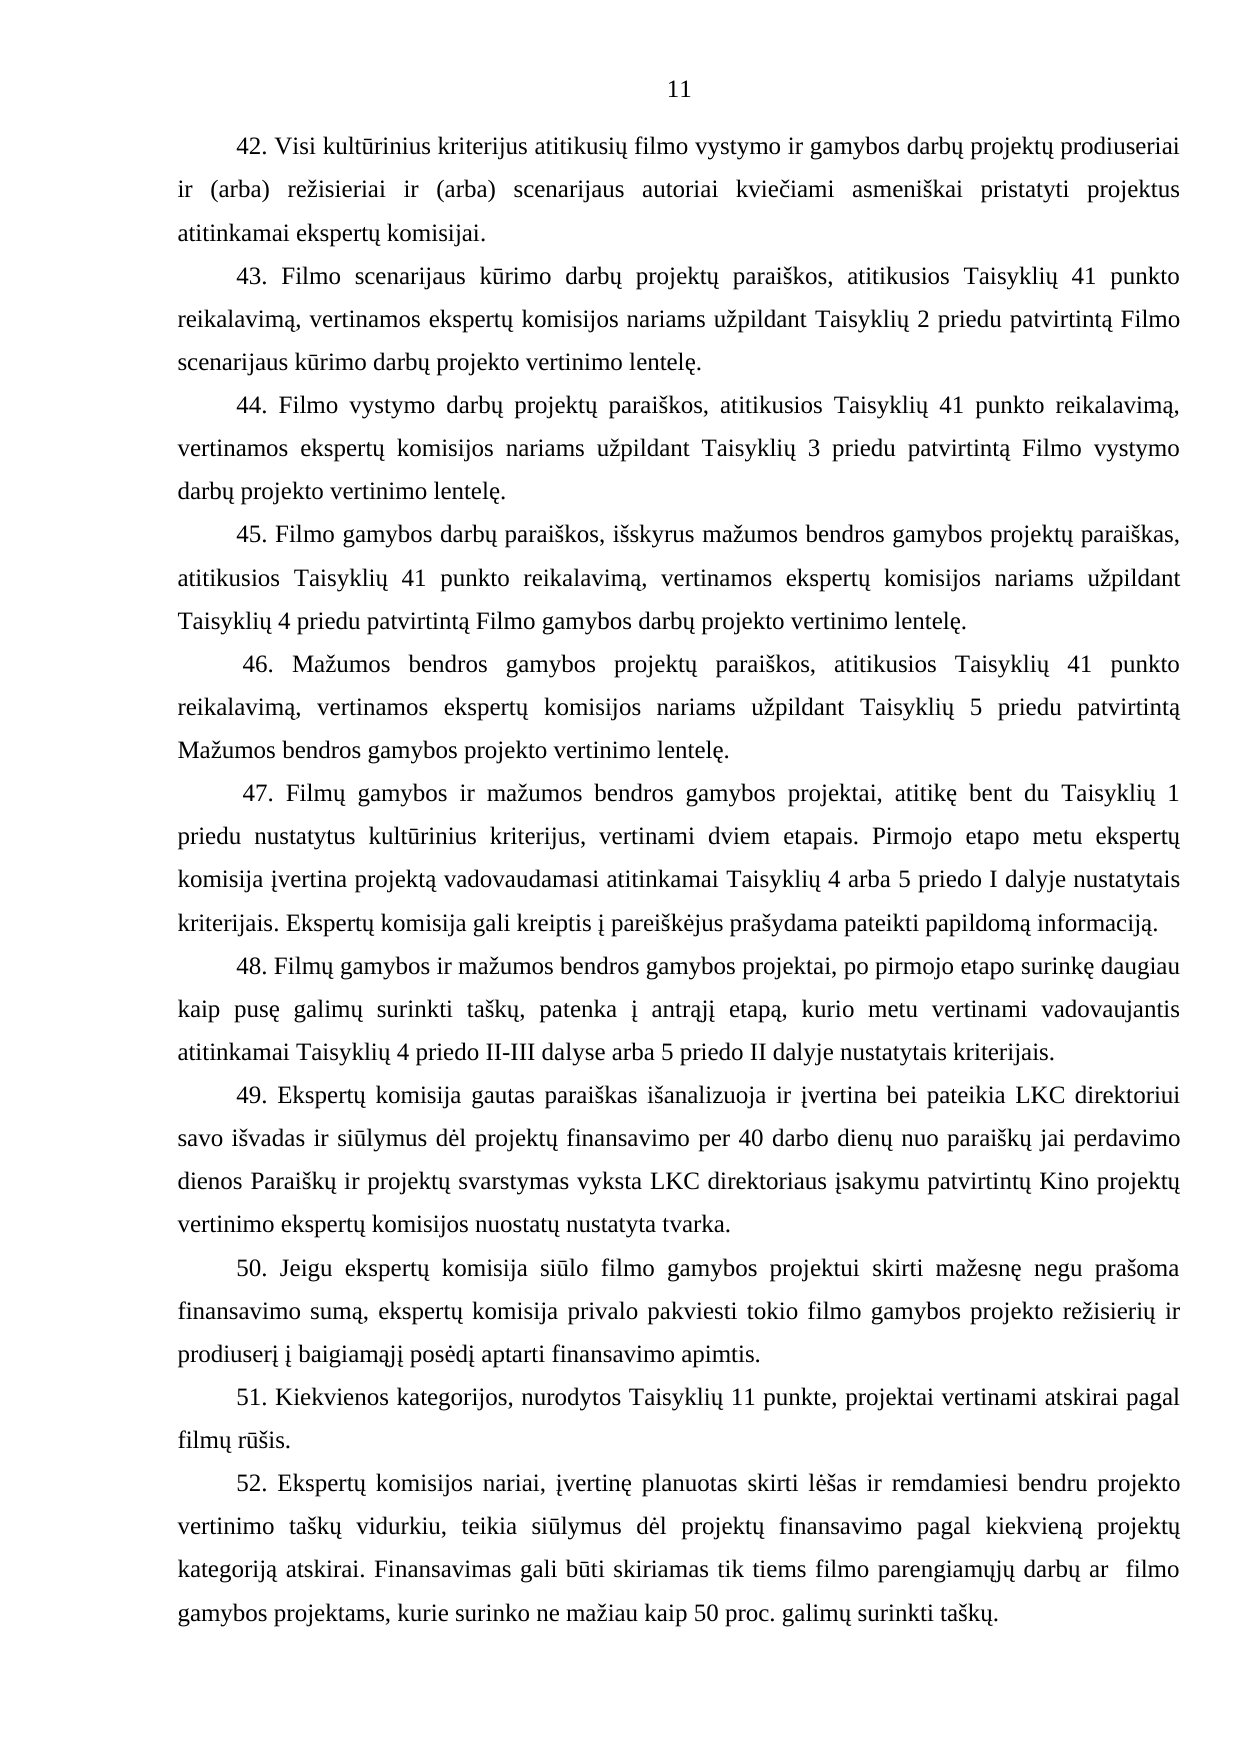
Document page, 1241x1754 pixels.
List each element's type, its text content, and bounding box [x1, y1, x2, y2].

text 49. Ekspertų komisija gautas paraiškas išanalizuoja ir įvertina bei pateikia LKC direktoriui savo išvadas ir siūlymus dėl projektų finansavimo per 40 darbo dienų nuo paraiškų jai perdavimo dienos Paraiškų ir projektų svarstymas vyksta LKC direktoriaus įsakymu patvirtintų Kino projektų vertinimo ekspertų komisijos nuostatų nustatyta tvarka. [177, 1080, 1181, 1238]
text 43. Filmo scenarijaus kūrimo darbų projektų paraiškos, atitikusios Taisyklių 41 punkto reikalavimą, vertinamos ekspertų komisijos nariams užpildant Taisyklių 2 priedu patvirtintą Filmo scenarijaus kūrimo darbų projekto vertinimo lentelę. [177, 261, 1181, 376]
text 51. Kiekvienos kategorijos, nurodytos Taisyklių 11 punkte, projektai vertinami atskirai pagal filmų rūšis. [177, 1382, 1181, 1454]
text 48. Filmų gamybos ir mažumos bendros gamybos projektai, po pirmojo etapo surinkę daugiau kaip pusę galimų surinkti taškų, patenka į antrąjį etapą, kurio metu vertinami vadovaujantis atitinkamai Taisyklių 4 priedo II-III dalyse arba 5 priedo II dalyje nustatytais kriterijais. [177, 951, 1181, 1066]
text 45. Filmo gamybos darbų paraiškos, išskyrus mažumos bendros gamybos projektų paraiškas, atitikusios Taisyklių 41 punkto reikalavimą, vertinamos ekspertų komisijos nariams užpildant Taisyklių 4 priedu patvirtintą Filmo gamybos darbų projekto vertinimo lentelę. [177, 519, 1181, 634]
text 50. Jeigu ekspertų komisija siūlo filmo gamybos projektui skirti mažesnę negu prašoma finansavimo sumą, ekspertų komisija privalo pakviesti tokio filmo gamybos projekto režisierių ir prodiuserį į baigiamąjį posėdį aptarti finansavimo apimtis. [177, 1253, 1181, 1368]
text 42. Visi kultūrinius kriterijus atitikusių filmo vystymo ir gamybos darbų projektų prodiuseriai ir (arba) režisieriai ir (arba) scenarijaus autoriai kviečiami asmeniškai pristatyti projektus atitinkamai ekspertų komisijai. [177, 131, 1181, 246]
text 44. Filmo vystymo darbų projektų paraiškos, atitikusios Taisyklių 41 punkto reikalavimą, vertinamos ekspertų komisijos nariams užpildant Taisyklių 3 priedu patvirtintą Filmo vystymo darbų projekto vertinimo lentelę. [177, 390, 1181, 505]
text 52. Ekspertų komisijos nariai, įvertinę planuotas skirti lėšas ir remdamiesi bendru projekto vertinimo taškų vidurkiu, teikia siūlymus dėl projektų finansavimo pagal kiekvieną projektų kategoriją atskirai. Finansavimas gali būti skiriamas tik tiems filmo parengiamųjų darbų ar filmo gamybos projektams, kurie surinko ne mažiau kaip 50 proc. galimų surinkti taškų. [177, 1468, 1181, 1626]
text 47. Filmų gamybos ir mažumos bendros gamybos projektai, atitikę bent du Taisyklių 1 priedu nustatytus kultūrinius kriterijus, vertinami dviem etapais. Pirmojo etapo metu ekspertų komisija įvertina projektą vadovaudamasi atitinkamai Taisyklių 4 arba 5 priedo I dalyje nustatytais kriterijais. Ekspertų komisija gali kreiptis į pareiškėjus prašydama pateikti papildomą informaciją. [177, 778, 1181, 936]
text 46. Mažumos bendros gamybos projektų paraiškos, atitikusios Taisyklių 41 punkto reikalavimą, vertinamos ekspertų komisijos nariams užpildant Taisyklių 5 priedu patvirtintą Mažumos bendros gamybos projekto vertinimo lentelę. [177, 649, 1181, 764]
